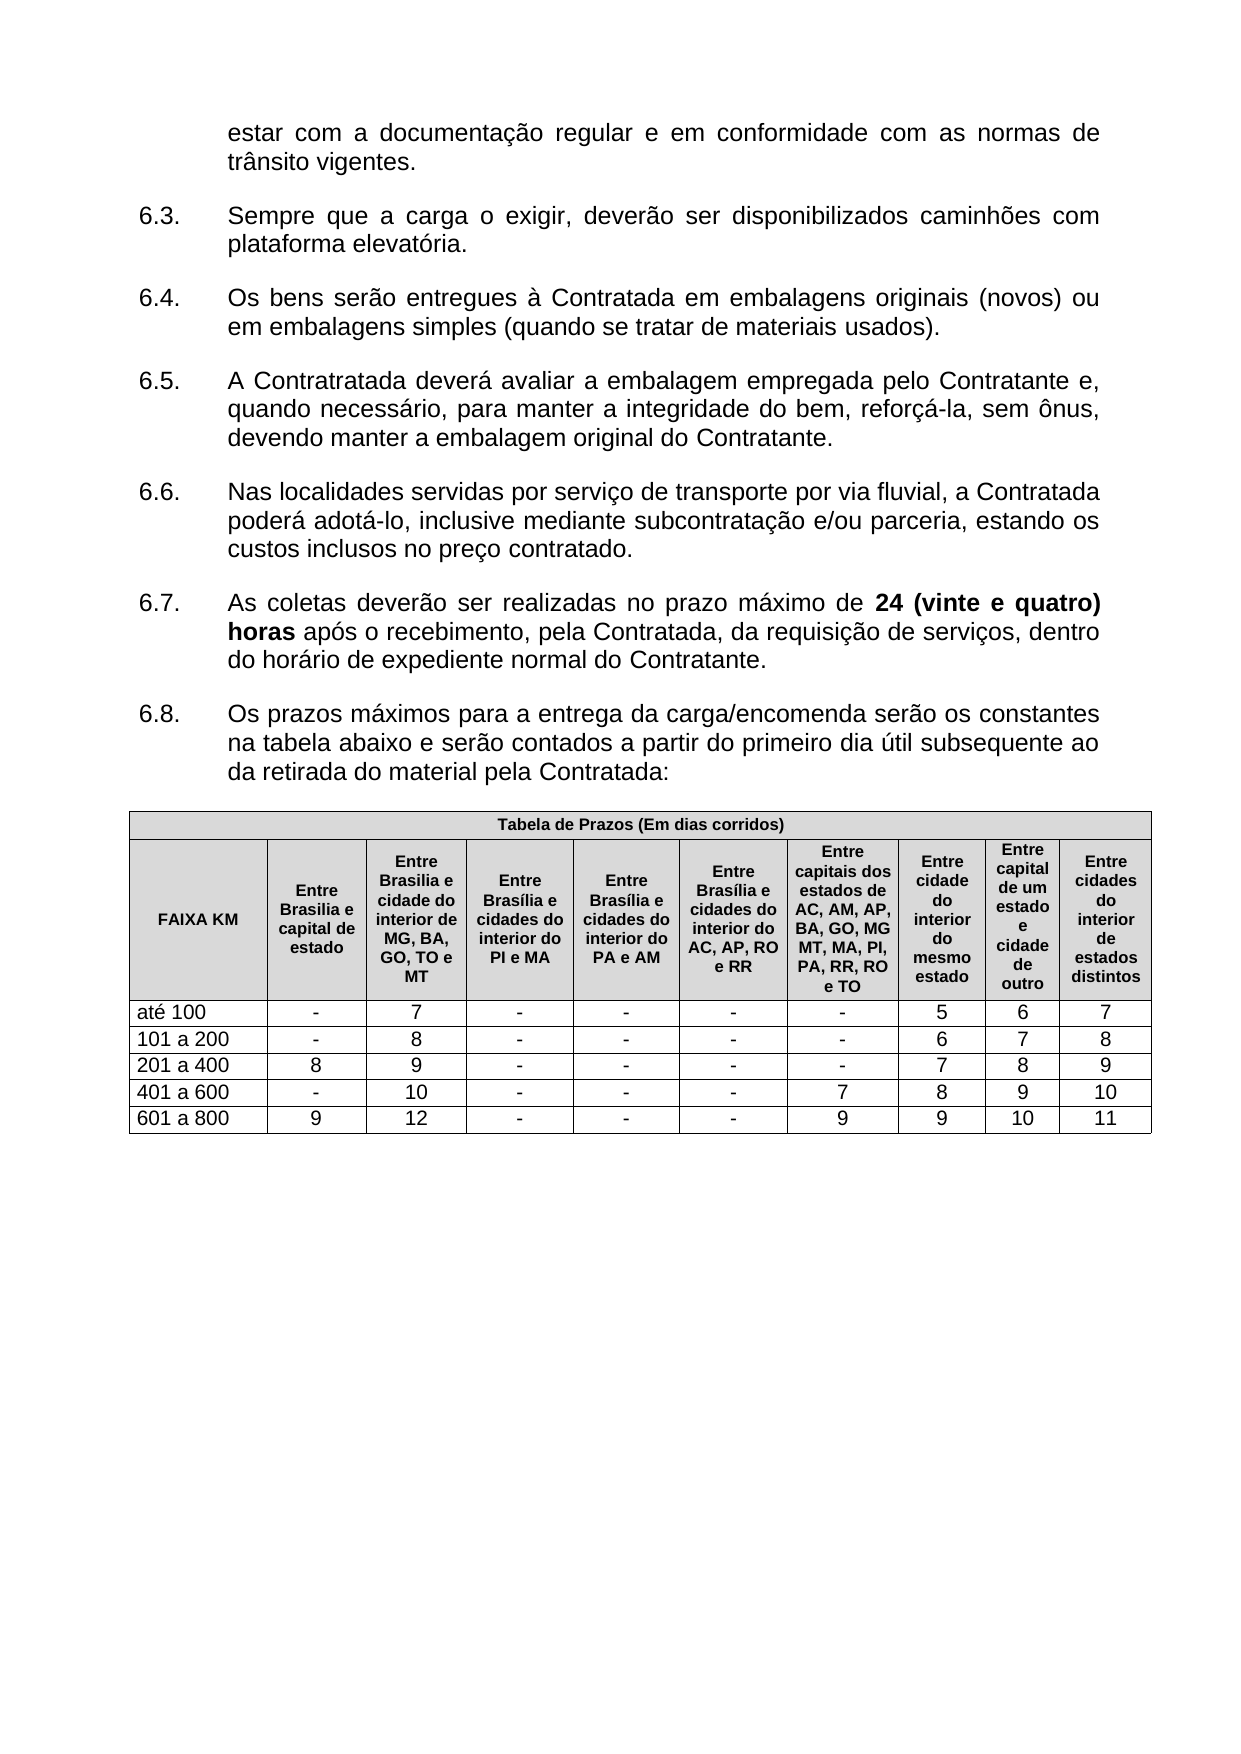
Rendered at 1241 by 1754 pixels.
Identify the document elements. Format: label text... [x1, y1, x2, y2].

table_cell - [680, 1001, 787, 1026]
table_cell 9 [367, 1054, 466, 1079]
table_cell Entre Brasília e cidades do interior do PI e MA [467, 840, 573, 1000]
table_cell - [574, 1080, 679, 1106]
table_cell 5 [899, 1001, 985, 1026]
table_cell - [574, 1001, 679, 1026]
list Os prazos máximos para a entrega da carga/encomenda serão os constantes na tabela abaixo e serão contados a partir do primeiro dia útil subsequente ao da retirada do material pela Contratada: [139, 699, 1101, 785]
table_header Tabela de Prazos (Em dias corridos) [130, 812, 1151, 839]
table_cell 9 [1060, 1054, 1151, 1079]
table_cell Entre Brasília e cidades do interior do AC, AP, RO e RR [680, 840, 787, 1000]
table_cell Entre Brasilia e capital de estado [268, 840, 366, 1000]
table_cell Entre cidades do interior de estados distintos [1060, 840, 1151, 1000]
table_cell - [788, 1001, 898, 1026]
table_cell 201 a 400 [130, 1054, 267, 1079]
list Os bens serão entregues à Contratada em embalagens originais (novos) ou em embalagens simples (quando se tratar de materiais usados). [139, 283, 1101, 341]
table_cell - [268, 1001, 366, 1026]
table_cell 601 a 800 [130, 1107, 267, 1132]
list Sempre que a carga o exigir, deverão ser disponibilizados caminhões com plataforma elevatória. [139, 201, 1101, 258]
table_cell 10 [986, 1107, 1059, 1132]
table_cell - [680, 1107, 787, 1132]
table_cell 10 [1060, 1080, 1151, 1106]
table_cell - [680, 1080, 787, 1106]
table_cell 101 a 200 [130, 1027, 267, 1053]
list Nas localidades servidas por serviço de transporte por via fluvial, a Contratada poderá adotá-lo, inclusive mediante subcontratação e/ou parceria, estando os custos inclusos no preço contratado. [139, 477, 1101, 563]
table_cell FAIXA KM [130, 840, 267, 1000]
list As coletas deverão ser realizadas no prazo máximo de 24 (vinte e quatro) horas após o recebimento, pela Contratada, da requisição de serviços, dentro do horário de expediente normal do Contratante. [139, 588, 1101, 674]
table_cell 10 [367, 1080, 466, 1106]
table_cell - [680, 1027, 787, 1053]
table_cell - [574, 1054, 679, 1079]
table_cell 401 a 600 [130, 1080, 267, 1106]
list estar com a documentação regular e em conformidade com as normas de trânsito vigentes. [139, 118, 1101, 176]
table_cell 7 [367, 1001, 466, 1026]
table_cell 6 [899, 1027, 985, 1053]
table_cell - [467, 1107, 573, 1132]
table_cell - [268, 1080, 366, 1106]
table_cell até 100 [130, 1001, 267, 1026]
table_cell - [467, 1054, 573, 1079]
table_cell - [268, 1027, 366, 1053]
table_cell Entre capitais dos estados de AC, AM, AP, BA, GO, MG MT, MA, PI, PA, RR, RO e TO [788, 840, 898, 1000]
table_cell - [467, 1027, 573, 1053]
table_cell - [467, 1001, 573, 1026]
table_cell 6 [986, 1001, 1059, 1026]
table_cell 8 [268, 1054, 366, 1079]
list A Contratratada deverá avaliar a embalagem empregada pelo Contratante e, quando necessário, para manter a integridade do bem, reforçá-la, sem ônus, devendo manter a embalagem original do Contratante. [139, 366, 1101, 452]
table_cell 9 [899, 1107, 985, 1132]
table_cell - [467, 1080, 573, 1106]
table_cell 7 [788, 1080, 898, 1106]
table_cell 12 [367, 1107, 466, 1132]
table_cell 8 [1060, 1027, 1151, 1053]
table_cell Entre Brasília e cidades do interior do PA e AM [574, 840, 679, 1000]
table_cell 9 [986, 1080, 1059, 1106]
table_cell - [574, 1027, 679, 1053]
table_cell Entre Brasilia e cidade do interior de MG, BA, GO, TO e MT [367, 840, 466, 1000]
table_cell 8 [899, 1080, 985, 1106]
table_cell 7 [899, 1054, 985, 1079]
table_cell - [574, 1107, 679, 1132]
table_cell 8 [986, 1054, 1059, 1079]
table_cell 9 [788, 1107, 898, 1132]
table_cell 7 [1060, 1001, 1151, 1026]
table_cell 7 [986, 1027, 1059, 1053]
table_cell - [788, 1027, 898, 1053]
table_cell - [680, 1054, 787, 1079]
table_cell 9 [268, 1107, 366, 1132]
table_cell Entre capital de um estado e cidade de outro [986, 840, 1059, 1000]
table_cell Entre cidade do interior do mesmo estado [899, 840, 985, 1000]
table_cell 8 [367, 1027, 466, 1053]
table_cell - [788, 1054, 898, 1079]
table_cell 11 [1060, 1107, 1151, 1132]
